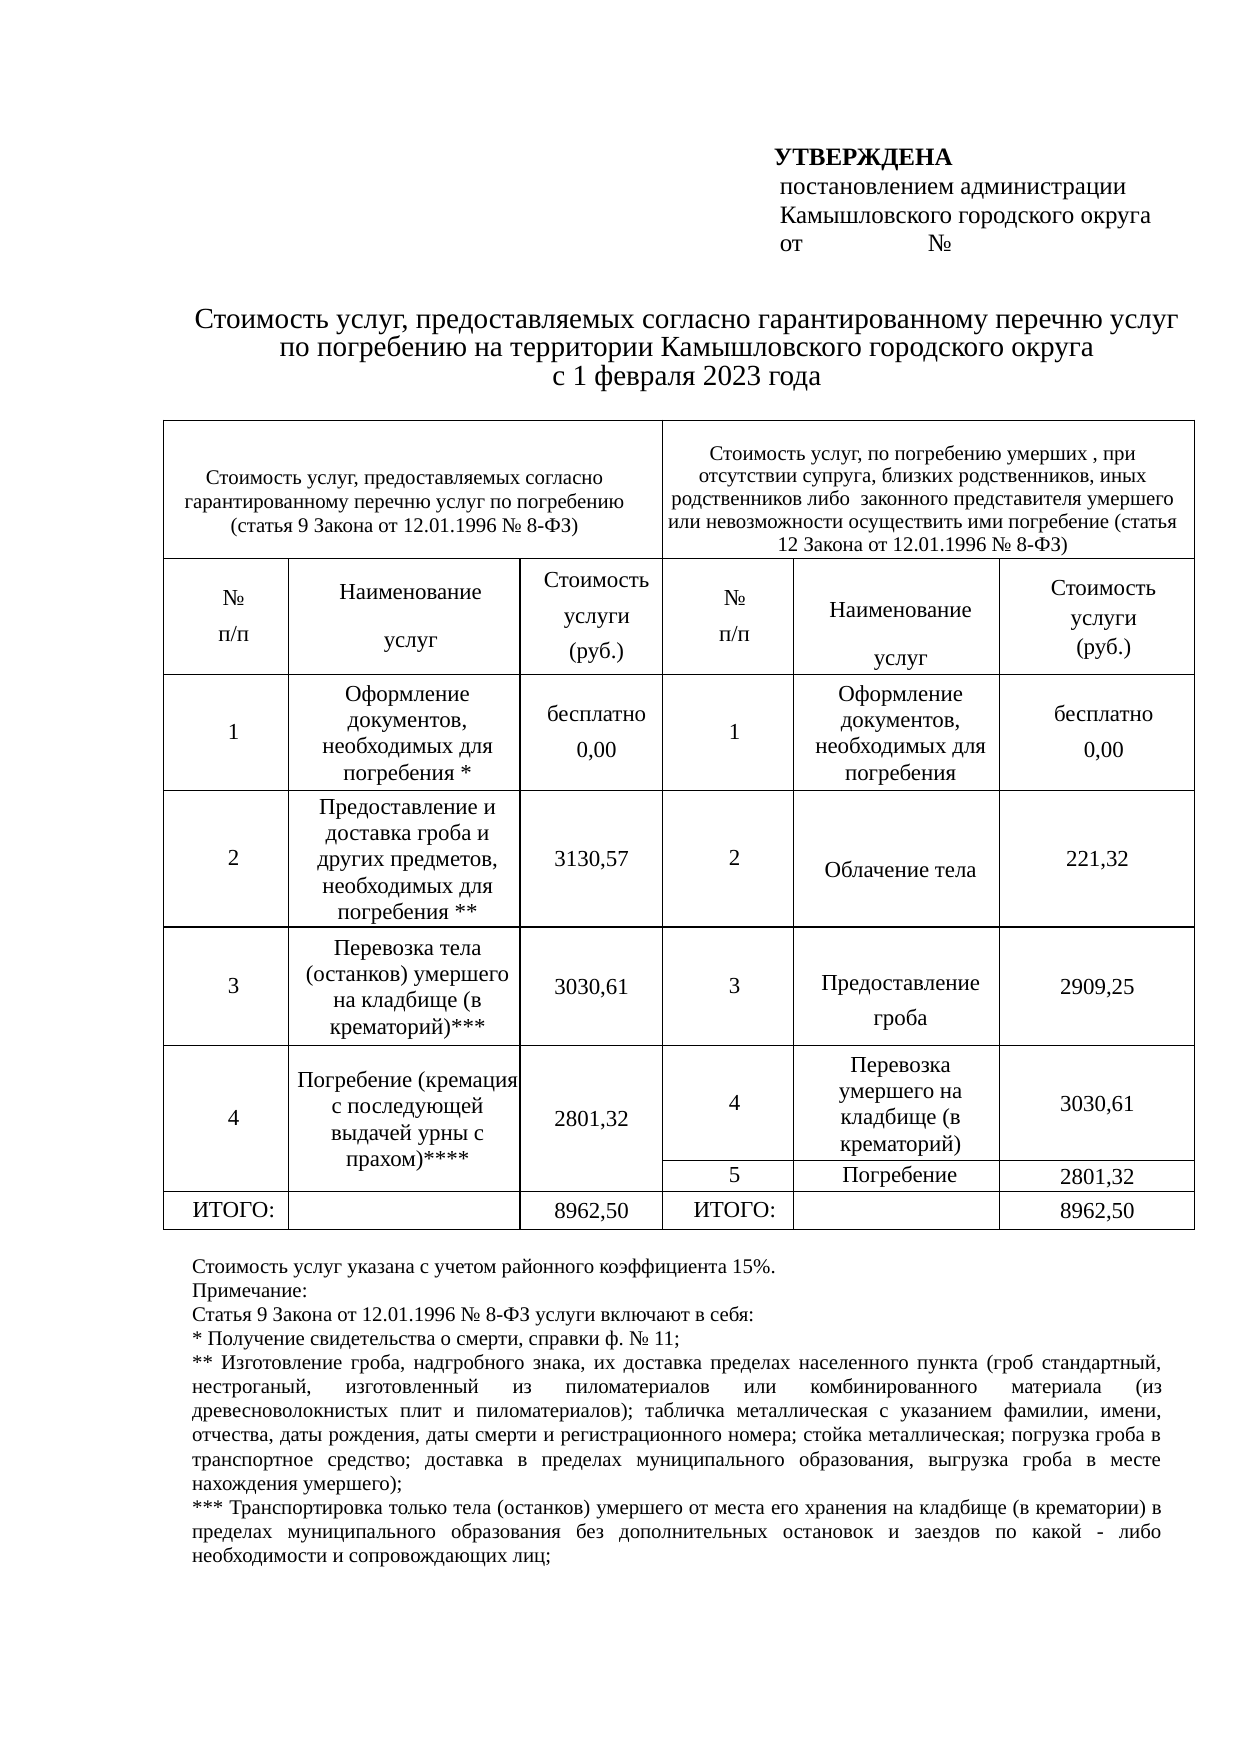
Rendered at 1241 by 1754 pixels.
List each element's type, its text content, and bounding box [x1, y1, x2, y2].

text от № [779, 228, 1181, 257]
table_cell Наименование услуг [289, 559, 519, 674]
table_cell Предоставление и доставка гроба и других предметов, необходимых для погребения ** [289, 791, 519, 926]
table_cell Перевозка умершего на кладбище (в крематорий) [794, 1046, 999, 1160]
table_cell 2 [164, 791, 288, 926]
table_cell 2801,32 [1000, 1161, 1194, 1191]
table_cell Предоставление гроба [794, 928, 999, 1045]
text Камышловского городского округа [779, 200, 1181, 228]
table_cell № п/п [663, 559, 793, 674]
table_cell 221,32 [1000, 791, 1194, 926]
text * Получение свидетельства о смерти, справки ф. № 11; [192, 1326, 1181, 1350]
table_cell бесплатно 0,00 [521, 675, 662, 790]
table_cell 2801,32 [521, 1046, 662, 1191]
table_cell 3 [663, 928, 793, 1045]
table_cell [289, 1192, 519, 1229]
table_header Стоимость услуг, по погребению умерших , при отсутствии супруга, близких родственников, иных родственников либо законного представителя умершего или невозможности осуществить ими погребение (статья 12 Закона от 12.01.1996 № 8-ФЗ) [663, 421, 1194, 558]
table_cell ИТОГО: [663, 1192, 793, 1229]
text Стоимость услуг, предоставляемых согласно гарантированному перечню услуг по погребению на территории Камышловского городского округа [192, 305, 1181, 362]
table_cell Погребение [794, 1161, 999, 1191]
table_cell 2909,25 [1000, 928, 1194, 1045]
table_cell Перевозка тела (останков) умершего на кладбище (в крематорий)*** [289, 928, 519, 1045]
table_cell Стоимость услуги (руб.) [1000, 559, 1194, 674]
table_cell Оформление документов, необходимых для погребения * [289, 675, 519, 790]
table_cell 2 [663, 791, 793, 926]
table_cell 3 [164, 928, 288, 1045]
text с 1 февраля 2023 года [192, 362, 1181, 391]
text Стоимость услуг указана с учетом районного коэффициента 15%. [192, 1254, 1181, 1278]
table_cell 3030,61 [521, 928, 662, 1045]
table_cell Облачение тела [794, 791, 999, 926]
table_cell 8962,50 [521, 1192, 662, 1229]
table_cell 3030,61 [1000, 1046, 1194, 1160]
table_cell 4 [164, 1046, 288, 1191]
text ** Изготовление гроба, надгробного знака, их доставка пределах населенного пункта (гроб стандартный, нестроганый, изготовленный из пиломатериалов или комбинированного материала (из древесноволокнистых плит и пиломатериалов); табличка металлическая с указанием фамилии, имени, отчества, даты рождения, даты смерти и регистрационного номера; стойка металлическая; погрузка гроба в транспортное средство; доставка в пределах муниципального образования, выгрузка гроба в месте нахождения умершего); [192, 1350, 1162, 1494]
table_cell 1 [164, 675, 288, 790]
text Примечание: [192, 1278, 1181, 1302]
table_cell Погребение (кремация с последующей выдачей урны с прахом)**** [289, 1046, 519, 1191]
table_cell бесплатно 0,00 [1000, 675, 1194, 790]
table_cell № п/п [164, 559, 288, 674]
text постановлением администрации [779, 171, 1181, 200]
table_cell ИТОГО: [164, 1192, 288, 1229]
table_cell [794, 1192, 999, 1229]
text УТВЕРЖДЕНА [774, 142, 1181, 171]
table_cell 1 [663, 675, 793, 790]
table_cell Оформление документов, необходимых для погребения [794, 675, 999, 790]
text Статья 9 Закона от 12.01.1996 № 8-ФЗ услуги включают в себя: [192, 1302, 1181, 1326]
table_cell 4 [663, 1046, 793, 1160]
table_cell 3130,57 [521, 791, 662, 926]
table_cell 8962,50 [1000, 1192, 1194, 1229]
table_header Стоимость услуг, предоставляемых согласно гарантированному перечню услуг по погребению (статья 9 Закона от 12.01.1996 № 8-ФЗ) [164, 421, 662, 558]
table_cell Стоимость услуги (руб.) [521, 559, 662, 674]
text *** Транспортировка только тела (останков) умершего от места его хранения на кладбище (в крематории) в пределах муниципального образования без дополнительных остановок и заездов по какой - либо необходимости и сопровождающих лиц; [192, 1494, 1162, 1567]
table_cell 5 [663, 1161, 793, 1191]
table_cell Наименование услуг [794, 559, 999, 674]
